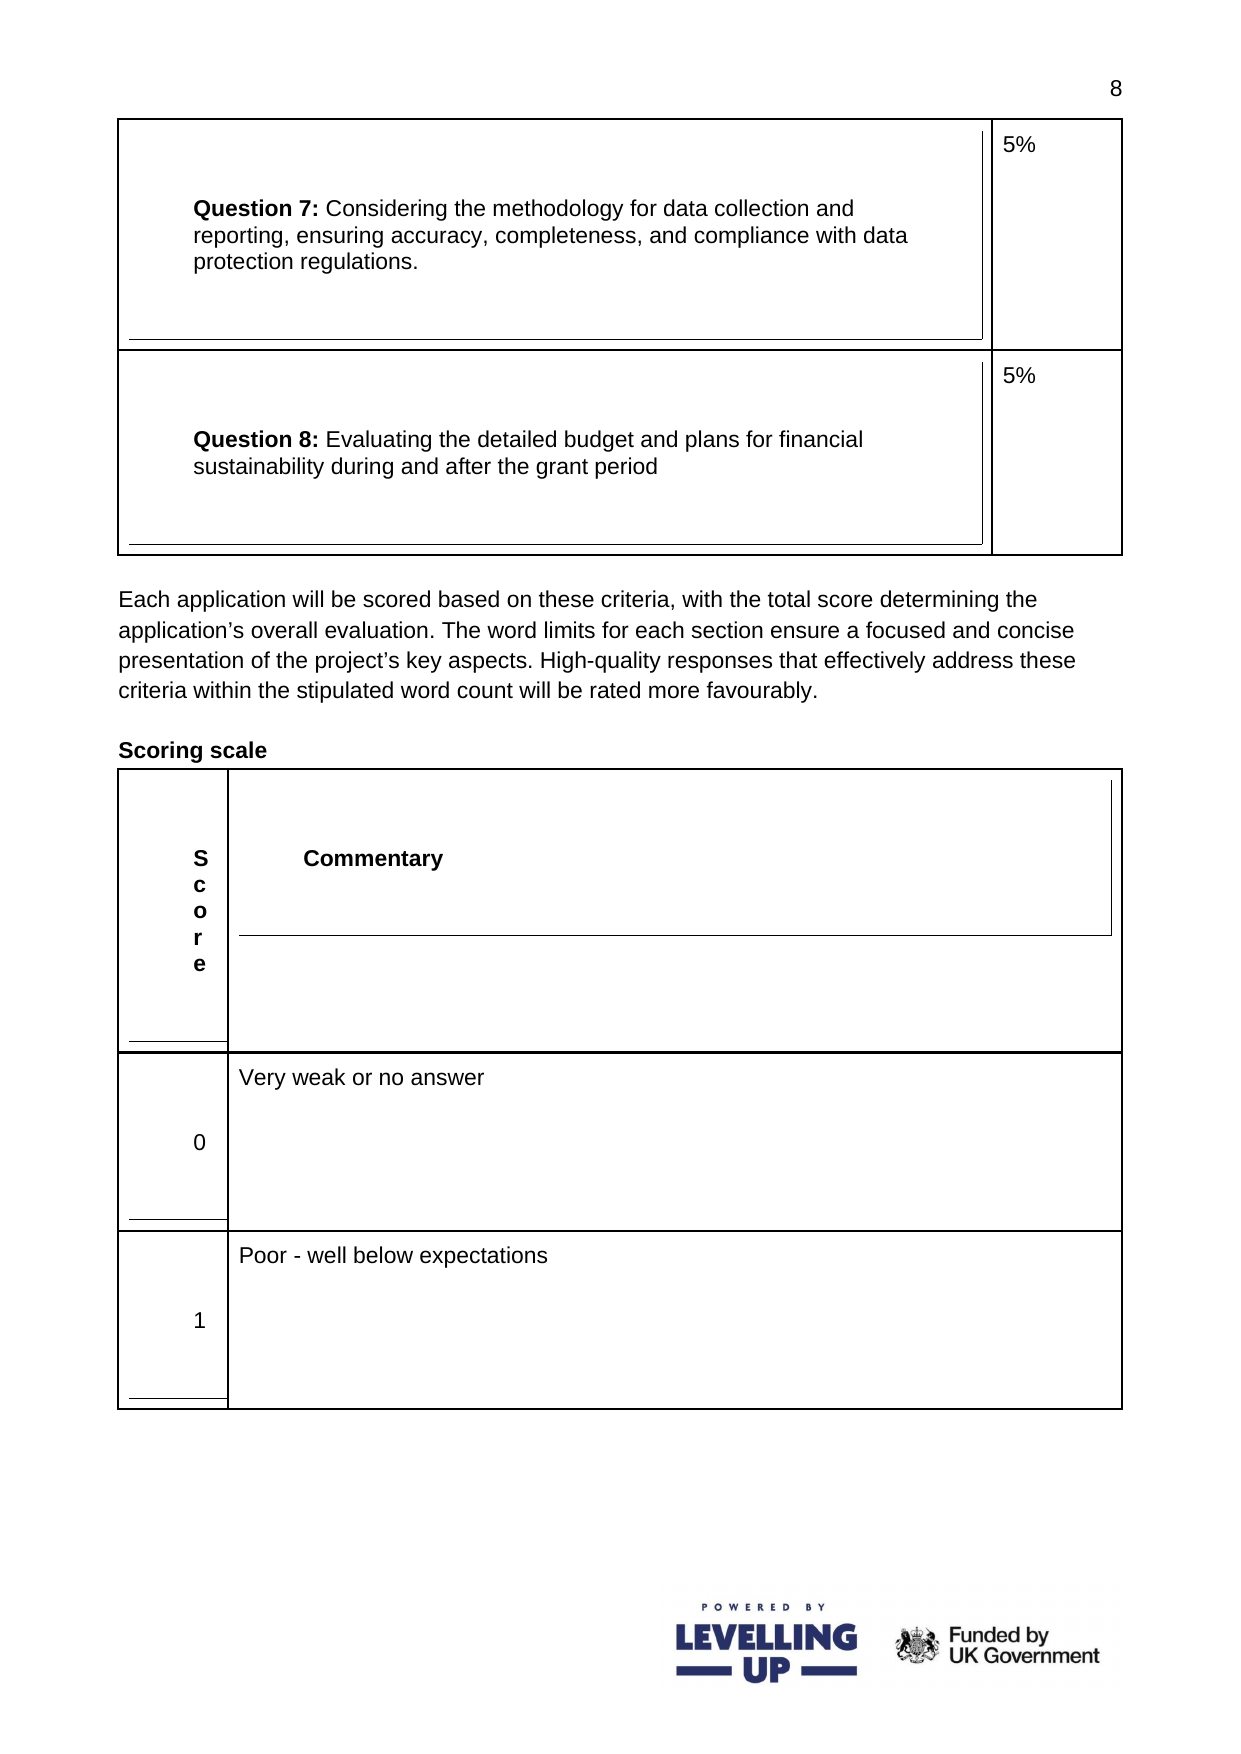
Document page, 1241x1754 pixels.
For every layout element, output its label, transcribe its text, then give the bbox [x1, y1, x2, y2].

table_cell 5% [993, 120, 1121, 349]
table_cell Question 7: Considering the methodology for data collection and reporting, ensuring accuracy, completeness, and compliance with data protection regulations. [119, 120, 991, 349]
table_header Score [119, 770, 227, 1051]
table_cell Question 8: Evaluating the detailed budget and plans for financial sustainability during and after the grant period [119, 351, 991, 554]
text Each application will be scored based on these criteria, with the total score determining the application’s overall evaluation. The word limits for each section ensure a focused and concise presentation of the project’s key aspects. High-quality responses that effectively address these criteria within the stipulated word count will be rated more favourably. [118, 586, 1122, 703]
table_cell Poor - well below expectations [229, 1232, 1121, 1408]
table_cell 5% [993, 351, 1121, 554]
table_header Commentary [229, 770, 1121, 1051]
table_cell Very weak or no answer [229, 1054, 1121, 1230]
text Scoring scale [118, 737, 1122, 764]
table_cell 0 [119, 1054, 227, 1230]
table_cell 1 [119, 1232, 227, 1408]
